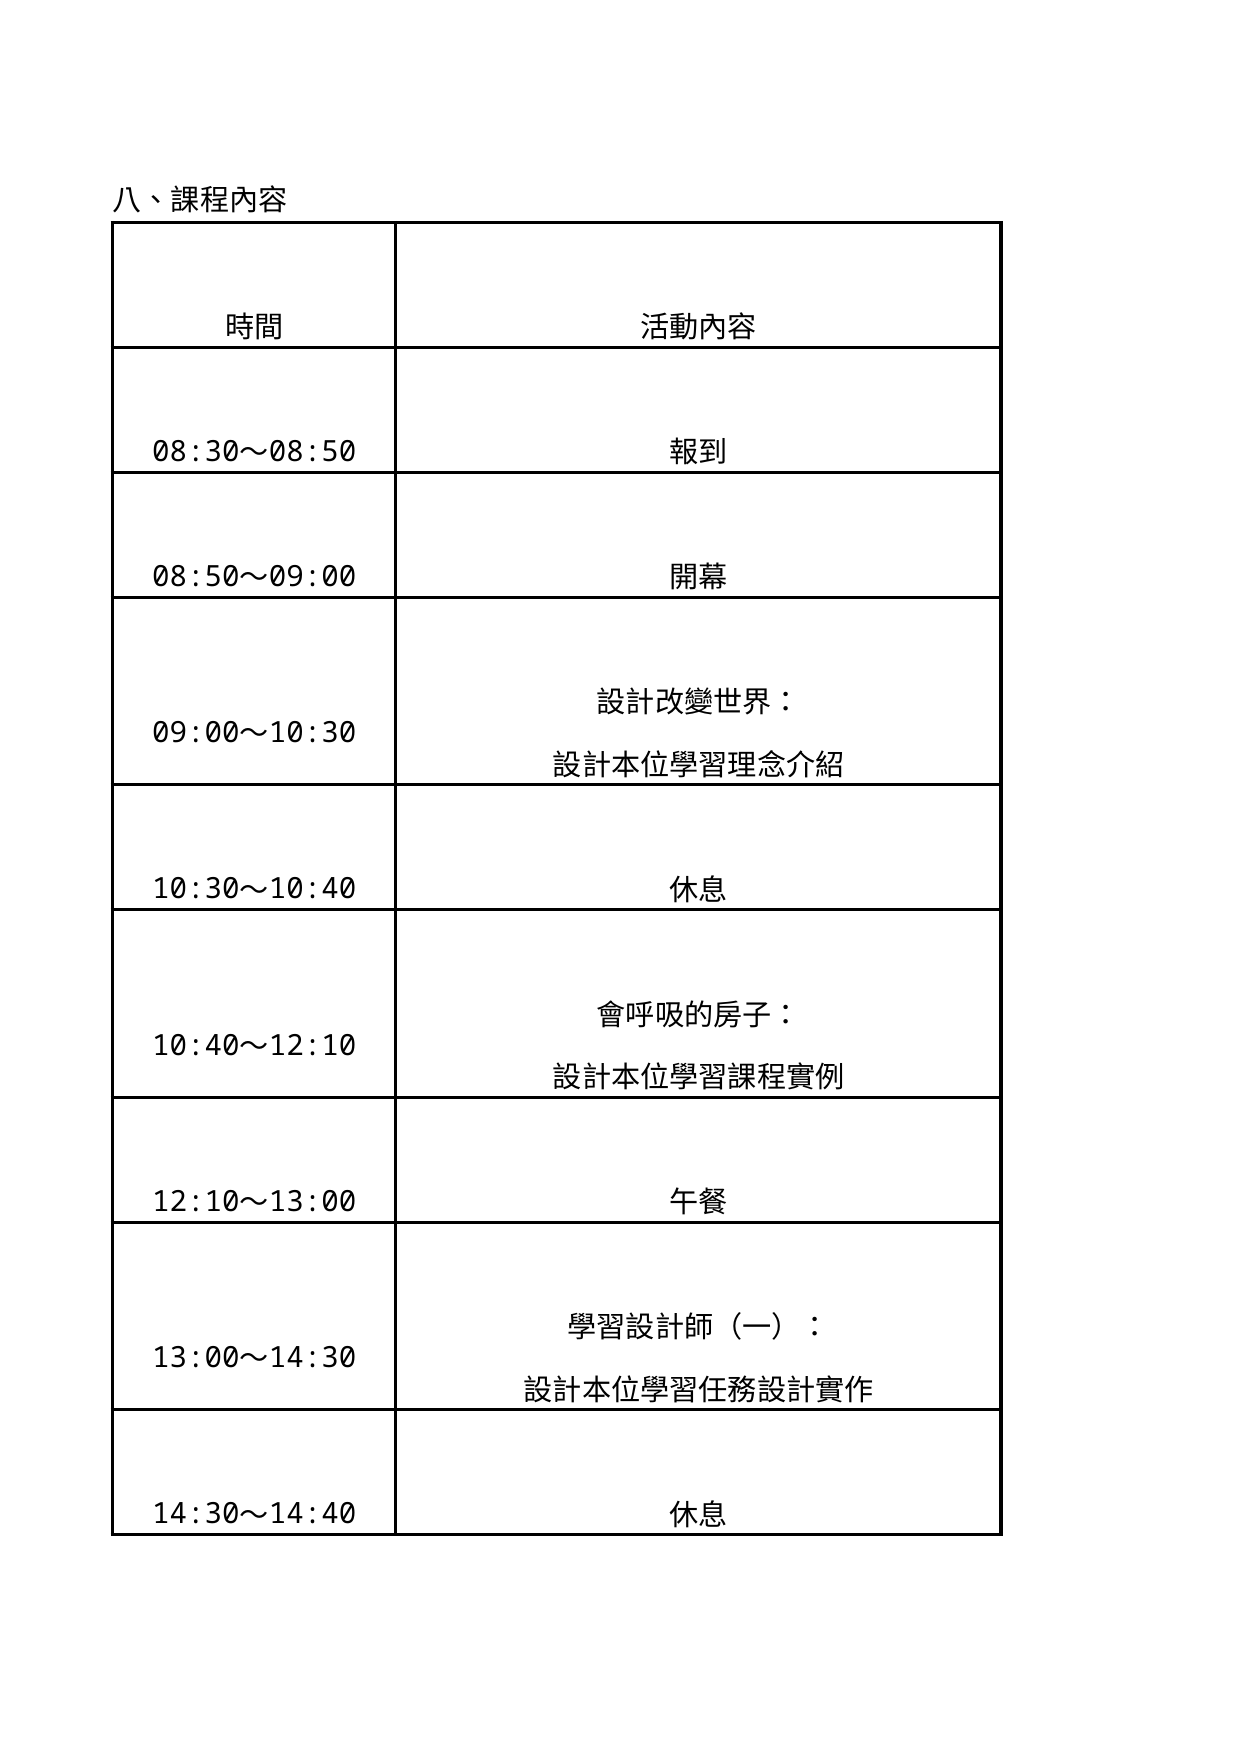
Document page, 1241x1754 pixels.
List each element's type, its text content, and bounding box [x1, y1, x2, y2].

table_cell 14:30～14:40 [114, 1411, 394, 1533]
table_cell 學習設計師（一）： 設計本位學習任務設計實作 [397, 1224, 999, 1408]
text 八、課程內容 [112, 177, 1128, 219]
table_cell 開幕 [397, 474, 999, 596]
table_cell 報到 [397, 349, 999, 471]
table_cell 設計改變世界： 設計本位學習理念介紹 [397, 599, 999, 783]
table_cell 午餐 [397, 1099, 999, 1221]
table_cell 休息 [397, 1411, 999, 1533]
table_cell 13:00～14:30 [114, 1224, 394, 1408]
table_header 時間 [114, 224, 394, 346]
table_cell 10:30～10:40 [114, 786, 394, 908]
table_cell 09:00～10:30 [114, 599, 394, 783]
table_cell 會呼吸的房子： 設計本位學習課程實例 [397, 911, 999, 1096]
table_header 活動內容 [397, 224, 999, 346]
table_cell 08:50～09:00 [114, 474, 394, 596]
table_cell 12:10～13:00 [114, 1099, 394, 1221]
table_cell 08:30～08:50 [114, 349, 394, 471]
table_cell 休息 [397, 786, 999, 908]
table_cell 10:40～12:10 [114, 911, 394, 1096]
